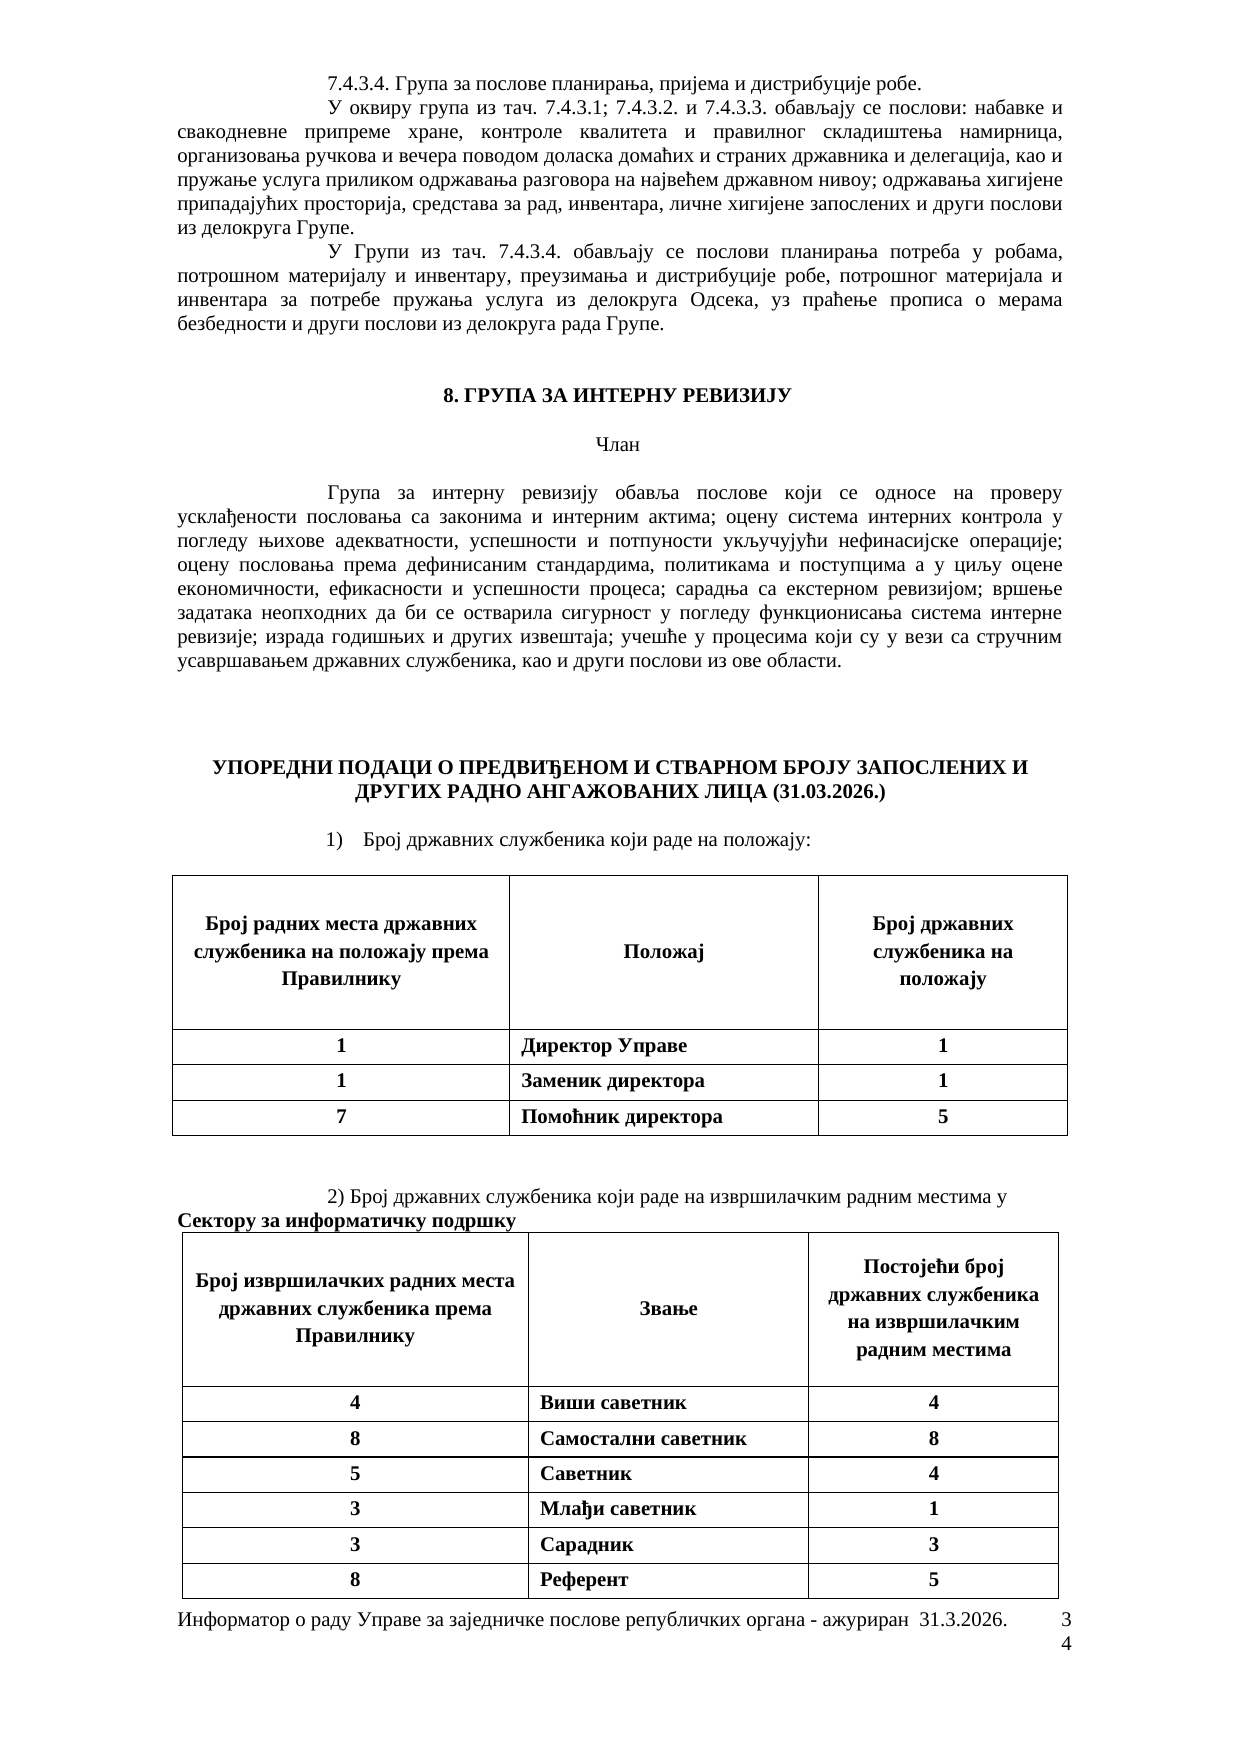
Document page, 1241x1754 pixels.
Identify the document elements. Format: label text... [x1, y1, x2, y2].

table_cell Директор Управе [510, 1030, 818, 1064]
text У оквиру група из тач. 7.4.3.1; 7.4.3.2. и 7.4.3.3. обављају се послови: набавке и свакодневне припреме хране, контроле квалитета и правилног складиштења намирница, организовања ручкова и вечера поводом доласка домаћих и страних државника и делегација, као и пружање услуга приликом одржавања разговора на највећем државном нивоу; одржавања хигијене припадајућих просторија, средстава за рад, инвентара, личне хигијене запослених и други послови из делокруга Групе. [177, 94, 1063, 239]
table_cell 8 [809, 1422, 1058, 1456]
text УПОРЕДНИ ПОДАЦИ О ПРЕДВИЂЕНОМ И СТВАРНОМ БРОЈУ ЗАПОСЛЕНИХ И ДРУГИХ РАДНО АНГАЖОВАНИХ ЛИЦА (31.03.2026.) [177, 755, 1063, 803]
table_header Звање [529, 1233, 808, 1386]
table_cell 1 [819, 1065, 1067, 1099]
table_cell Млађи саветник [529, 1493, 808, 1527]
table_header Положај [510, 876, 818, 1029]
table_header Број радних места државних службеника на положају према Правилнику [173, 876, 509, 1029]
table_header Постојећи број државних службеника на извршилачким радним местима [809, 1233, 1058, 1386]
table_cell Виши саветник [529, 1387, 808, 1421]
table_cell 1 [173, 1030, 509, 1064]
table_cell 4 [183, 1387, 528, 1421]
text Група за интерну ревизију обавља послове који се односе на проверу усклађености пословања са законима и интерним актима; оцену система интерних контрола у погледу њихове адекватности, успешности и потпуности укључујући нефинасијске операције; оцену пословања према дефинисаним стандардима, политикама и поступцима а у циљу оцене економичности, ефикасности и успешности процеса; сарадња са екстерном ревизијом; вршење задатака неопходних да би се остварила сигурност у погледу функционисања система интерне ревизије; израда годишњих и других извештаја; учешће у процесима који су у вези са стручним усавршавањем државних службеника, као и други послови из ове области. [177, 479, 1063, 672]
text У Групи из тач. 7.4.3.4. обављају се послови планирања потреба у робама, потрошном материјалу и инвентару, преузимања и дистрибуције робе, потрошног материјала и инвентара за потребе пружања услуга из делокруга Одсека, уз праћење прописа о мерама безбедности и други послови из делокруга рада Групе. [177, 239, 1063, 335]
table_cell Самостални саветник [529, 1422, 808, 1456]
table_cell 5 [183, 1458, 528, 1492]
table_cell 8 [183, 1564, 528, 1598]
table_cell Помоћник директора [510, 1101, 818, 1135]
table_cell 3 [809, 1528, 1058, 1563]
table_cell Заменик директора [510, 1065, 818, 1099]
table_cell 1 [173, 1065, 509, 1099]
table_cell 4 [809, 1387, 1058, 1421]
text 2) Број државних службеника који раде на извршилачким радним местима у Сектору за информатичку подршку [177, 1184, 1063, 1232]
table_cell 5 [819, 1101, 1067, 1135]
table_cell 7 [173, 1101, 509, 1135]
table_cell 5 [809, 1564, 1058, 1598]
text 8. ГРУПА ЗА ИНТЕРНУ РЕВИЗИЈУ [177, 383, 1063, 407]
list Број државних службеника који раде на положају: [325, 827, 1063, 851]
table_cell Сарадник [529, 1528, 808, 1563]
table_header Број државних службеника на положају [819, 876, 1067, 1029]
table_cell Референт [529, 1564, 808, 1598]
table_cell 4 [809, 1458, 1058, 1492]
table_cell 3 [183, 1493, 528, 1527]
text 7.4.3.4. Група за послове планирања, пријема и дистрибуције робе. [177, 71, 1063, 94]
table_cell 1 [809, 1493, 1058, 1527]
table_header Број извршилачких радних места државних службеника према Правилнику [183, 1233, 528, 1386]
table_cell 1 [819, 1030, 1067, 1064]
text Члан [177, 431, 1063, 456]
table_cell 3 [183, 1528, 528, 1563]
table_cell 8 [183, 1422, 528, 1456]
table_cell Саветник [529, 1458, 808, 1492]
